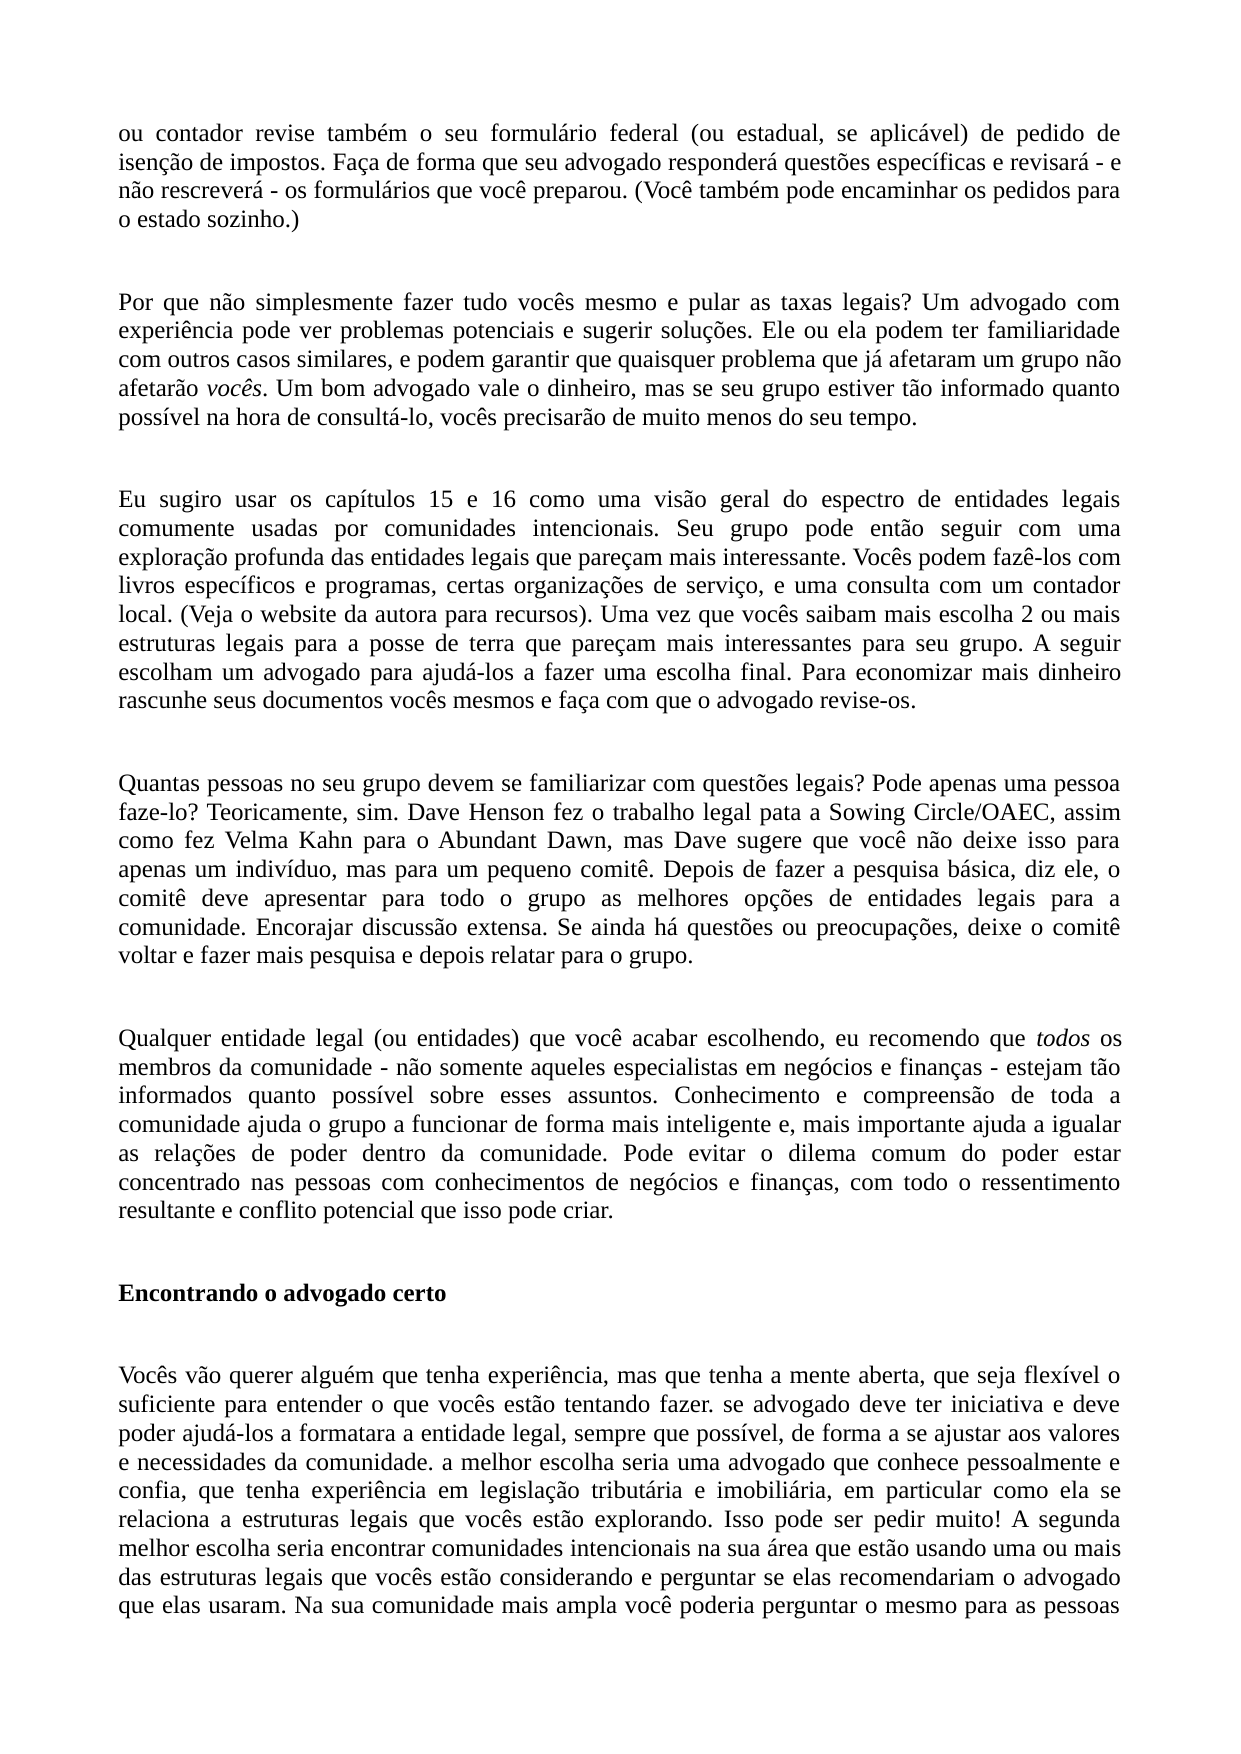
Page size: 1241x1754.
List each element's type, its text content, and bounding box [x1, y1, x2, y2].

text ou contador revise também o seu formulário federal (ou estadual, se aplicável) de pedido de isenção de impostos. Faça de forma que seu advogado responderá questões específicas e revisará - e não rescreverá - os formulários que você preparou. (Você também pode encaminhar os pedidos para o estado sozinho.) [118, 118, 1122, 233]
text Vocês vão querer alguém que tenha experiência, mas que tenha a mente aberta, que seja flexível o suficiente para entender o que vocês estão tentando fazer. se advogado deve ter iniciativa e deve poder ajudá-los a formatara a entidade legal, sempre que possível, de forma a se ajustar aos valores e necessidades da comunidade. a melhor escolha seria uma advogado que conhece pessoalmente e confia, que tenha experiência em legislação tributária e imobiliária, em particular como ela se relaciona a estruturas legais que vocês estão explorando. Isso pode ser pedir muito! A segunda melhor escolha seria encontrar comunidades intencionais na sua área que estão usando uma ou mais das estruturas legais que vocês estão considerando e perguntar se elas recomendariam o advogado que elas usaram. Na sua comunidade mais ampla você poderia perguntar o mesmo para as pessoas [118, 1361, 1122, 1619]
text Qualquer entidade legal (ou entidades) que você acabar escolhendo, eu recomendo que todos os membros da comunidade - não somente aqueles especialistas em negócios e finanças - estejam tão informados quanto possível sobre esses assuntos. Conhecimento e compreensão de toda a comunidade ajuda o grupo a funcionar de forma mais inteligente e, mais importante ajuda a igualar as relações de poder dentro da comunidade. Pode evitar o dilema comum do poder estar concentrado nas pessoas com conhecimentos de negócios e finanças, com todo o ressentimento resultante e conflito potencial que isso pode criar. [118, 1023, 1122, 1224]
text Quantas pessoas no seu grupo devem se familiarizar com questões legais? Pode apenas uma pessoa faze-lo? Teoricamente, sim. Dave Henson fez o trabalho legal pata a Sowing Circle/OAEC, assim como fez Velma Kahn para o Abundant Dawn, mas Dave sugere que você não deixe isso para apenas um indivíduo, mas para um pequeno comitê. Depois de fazer a pesquisa básica, diz ele, o comitê deve apresentar para todo o grupo as melhores opções de entidades legais para a comunidade. Encorajar discussão extensa. Se ainda há questões ou preocupações, deixe o comitê voltar e fazer mais pesquisa e depois relatar para o grupo. [118, 768, 1122, 969]
text Por que não simplesmente fazer tudo vocês mesmo e pular as taxas legais? Um advogado com experiência pode ver problemas potenciais e sugerir soluções. Ele ou ela podem ter familiaridade com outros casos similares, e podem garantir que quaisquer problema que já afetaram um grupo não afetarão vocês. Um bom advogado vale o dinheiro, mas se seu grupo estiver tão informado quanto possível na hora de consultá-lo, vocês precisarão de muito menos do seu tempo. [118, 287, 1122, 431]
text Eu sugiro usar os capítulos 15 e 16 como uma visão geral do espectro de entidades legais comumente usadas por comunidades intencionais. Seu grupo pode então seguir com uma exploração profunda das entidades legais que pareçam mais interessante. Vocês podem fazê-los com livros específicos e programas, certas organizações de serviço, e uma consulta com um contador local. (Veja o website da autora para recursos). Uma vez que vocês saibam mais escolha 2 ou mais estruturas legais para a posse de terra que pareçam mais interessantes para seu grupo. A seguir escolham um advogado para ajudá-los a fazer uma escolha final. Para economizar mais dinheiro rascunhe seus documentos vocês mesmos e faça com que o advogado revise-os. [118, 484, 1122, 714]
text Encontrando o advogado certo [118, 1278, 1122, 1307]
